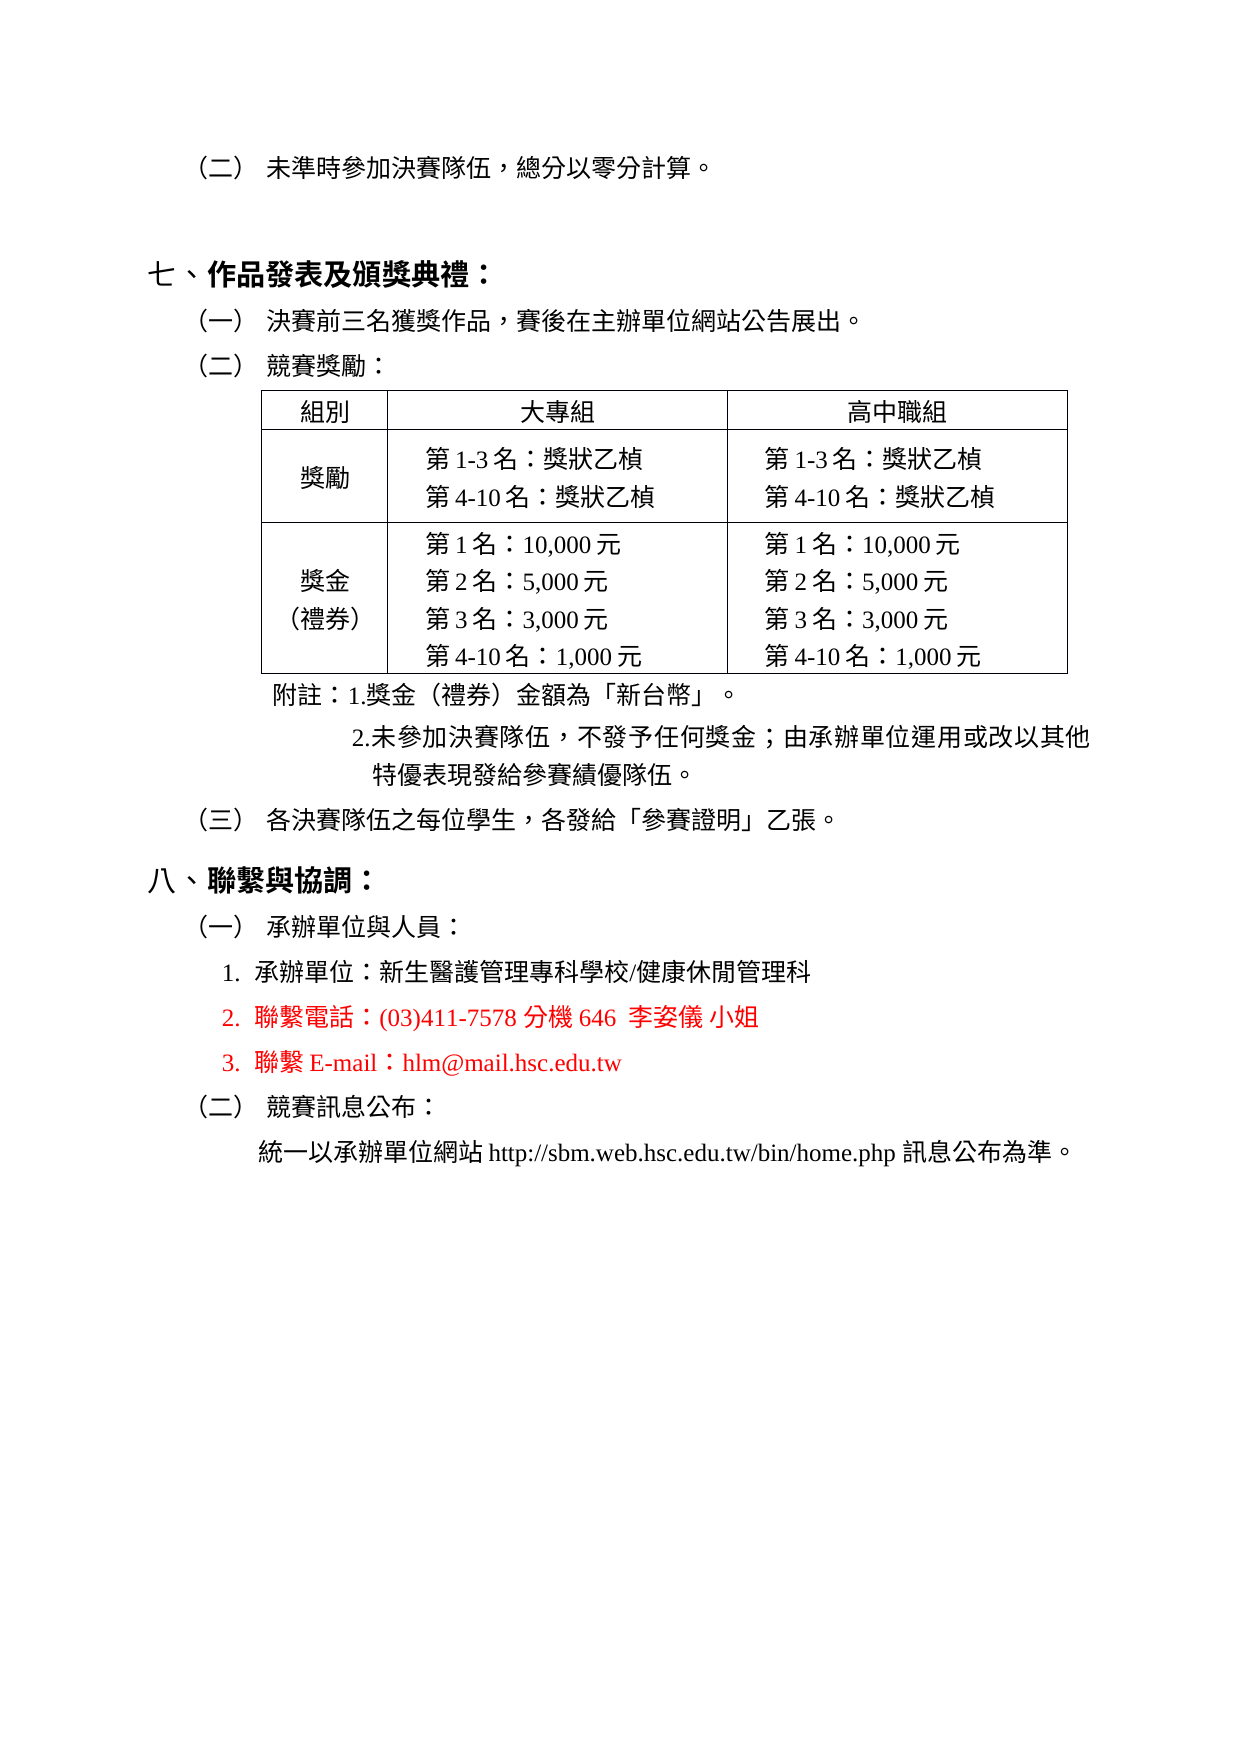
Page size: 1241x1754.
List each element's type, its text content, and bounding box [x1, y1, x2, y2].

list 作品發表及頒獎典禮： [148, 255, 1092, 293]
text 2.未參加決賽隊伍，不發予任何獎金；由承辦單位運用或改以其他特優表現發給參賽績優隊伍。 [352, 717, 1092, 792]
text 附註：1.獎金（禮券）金額為「新台幣」。 [273, 674, 1092, 712]
text 統一以承辦單位網站http://sbm.web.hsc.edu.tw/bin/home.php 訊息公布為準。 [258, 1132, 1092, 1169]
table_header 組別 [262, 391, 387, 429]
table_cell 第1-3名：獎狀乙楨 第4-10名：獎狀乙楨 [388, 430, 727, 522]
table_cell 獎勵 [262, 430, 387, 522]
table_header 高中職組 [728, 391, 1067, 429]
list 競賽訊息公布： [183, 1087, 1092, 1124]
list 聯繫E-mail：hlm@mail.hsc.edu.tw [222, 1042, 1092, 1079]
list 聯繫電話：(03)411-7578 分機 646 李姿儀 小姐 [222, 997, 1092, 1034]
table_cell 獎金 （禮券） [262, 523, 387, 673]
table_cell 第1名：10,000元 第2名：5,000元 第3名：3,000元 第4-10名：1,000元 [388, 523, 727, 673]
table_cell 第1-3名：獎狀乙楨 第4-10名：獎狀乙楨 [728, 430, 1067, 522]
table_header 大專組 [388, 391, 727, 429]
list 聯繫與協調： [148, 862, 1092, 899]
list 未準時參加決賽隊伍，總分以零分計算。 [183, 148, 1092, 185]
list 承辦單位：新生醫護管理專科學校/健康休閒管理科 [222, 952, 1092, 989]
table_cell 第1名：10,000元 第2名：5,000元 第3名：3,000元 第4-10名：1,000元 [728, 523, 1067, 673]
list 各決賽隊伍之每位學生，各發給「參賽證明」乙張。 [183, 799, 1092, 837]
list 承辦單位與人員： [183, 907, 1092, 944]
list 競賽獎勵： [183, 345, 1092, 383]
list 決賽前三名獲獎作品，賽後在主辦單位網站公告展出。 [183, 300, 1092, 338]
